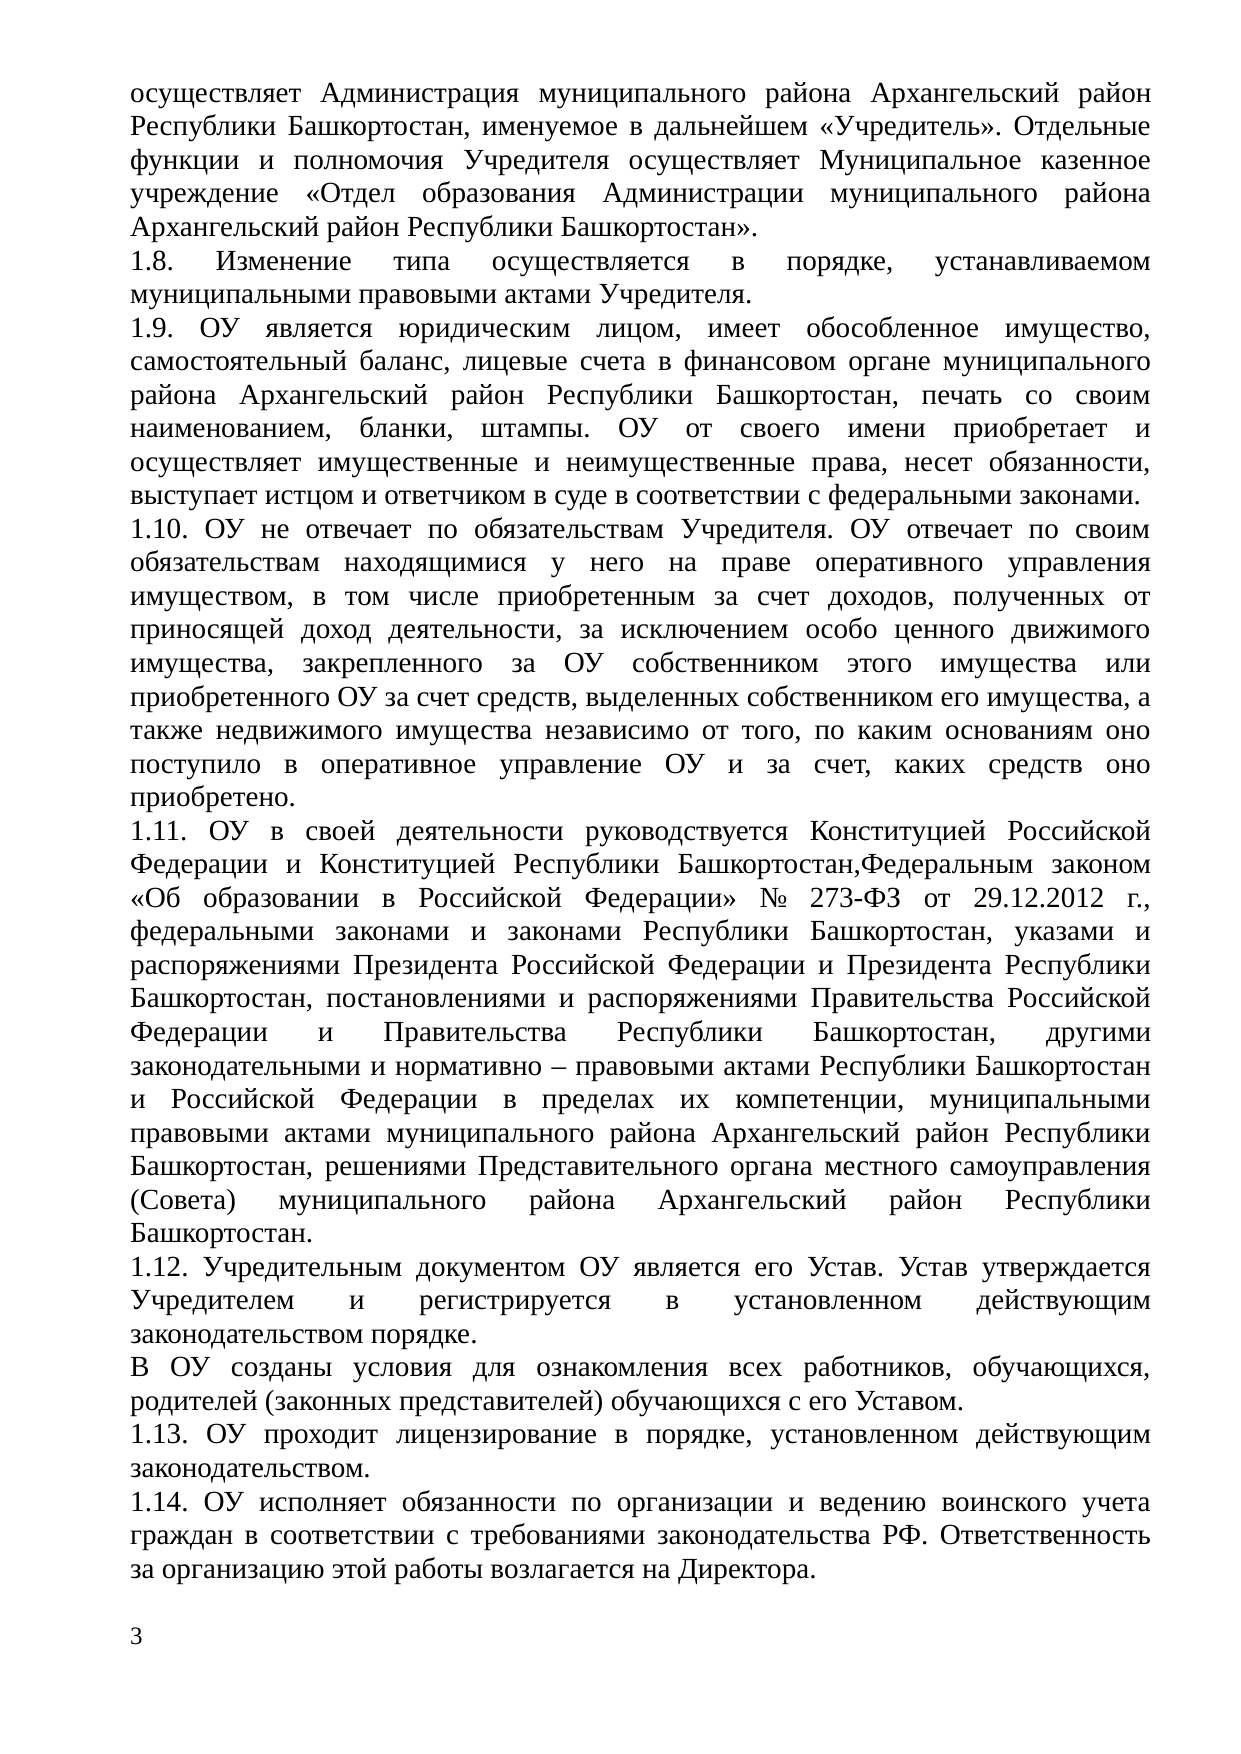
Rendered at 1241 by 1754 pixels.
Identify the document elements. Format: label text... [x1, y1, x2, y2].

text 1.9. ОУ является юридическим лицом, имеет обособленное имущество, самостоятельный баланс, лицевые счета в финансовом органе муниципального района Архангельский район Республики Башкортостан, печать со своим наименованием, бланки, штампы. ОУ от своего имени приобретает и осуществляет имущественные и неимущественные права, несет обязанности, выступает истцом и ответчиком в суде в соответствии с федеральными законами. [130, 310, 1152, 511]
text 1.10. ОУ не отвечает по обязательствам Учредителя. ОУ отвечает по своим обязательствам находящимися у него на праве оперативного управления имуществом, в том числе приобретенным за счет доходов, полученных от приносящей доход деятельности, за исключением особо ценного движимого имущества, закрепленного за ОУ собственником этого имущества или приобретенного ОУ за счет средств, выделенных собственником его имущества, а также недвижимого имущества независимо от того, по каким основаниям оно поступило в оперативное управление ОУ и за счет, каких средств оно приобретено. [130, 511, 1152, 813]
text осуществляет Администрация муниципального района Архангельский район Республики Башкортостан, именуемое в дальнейшем «Учредитель». Отдельные функции и полномочия Учредителя осуществляет Муниципальное казенное учреждение «Отдел образования Администрации муниципального района Архангельский район Республики Башкортостан». [130, 75, 1152, 243]
text 1.8. Изменение типа осуществляется в порядке, устанавливаемом муниципальными правовыми актами Учредителя. [130, 243, 1152, 310]
text 1.11. ОУ в своей деятельности руководствуется Конституцией Российской Федерации и Конституцией Республики Башкортостан,Федеральным законом «Об образовании в Российской Федерации» № 273-ФЗ от 29.12.2012 г., федеральными законами и законами Республики Башкортостан, указами и распоряжениями Президента Российской Федерации и Президента Республики Башкортостан, постановлениями и распоряжениями Правительства Российской Федерации и Правительства Республики Башкортостан, другими законодательными и нормативно – правовыми актами Республики Башкортостан и Российской Федерации в пределах их компетенции, муниципальными правовыми актами муниципального района Архангельский район Республики Башкортостан, решениями Представительного органа местного самоуправления (Совета) муниципального района Архангельский район Республики Башкортостан. [130, 813, 1152, 1249]
text 1.13. ОУ проходит лицензирование в порядке, установленном действующим законодательством. [130, 1417, 1152, 1484]
text В ОУ созданы условия для ознакомления всех работников, обучающихся, родителей (законных представителей) обучающихся с его Уставом. [130, 1349, 1152, 1417]
text 1.12. Учредительным документом ОУ является его Устав. Устав утверждается Учредителем и регистрируется в установленном действующим законодательством порядке. [130, 1249, 1152, 1349]
text 1.14. ОУ исполняет обязанности по организации и ведению воинского учета граждан в соответствии с требованиями законодательства РФ. Ответственность за организацию этой работы возлагается на Директора. [130, 1484, 1152, 1584]
